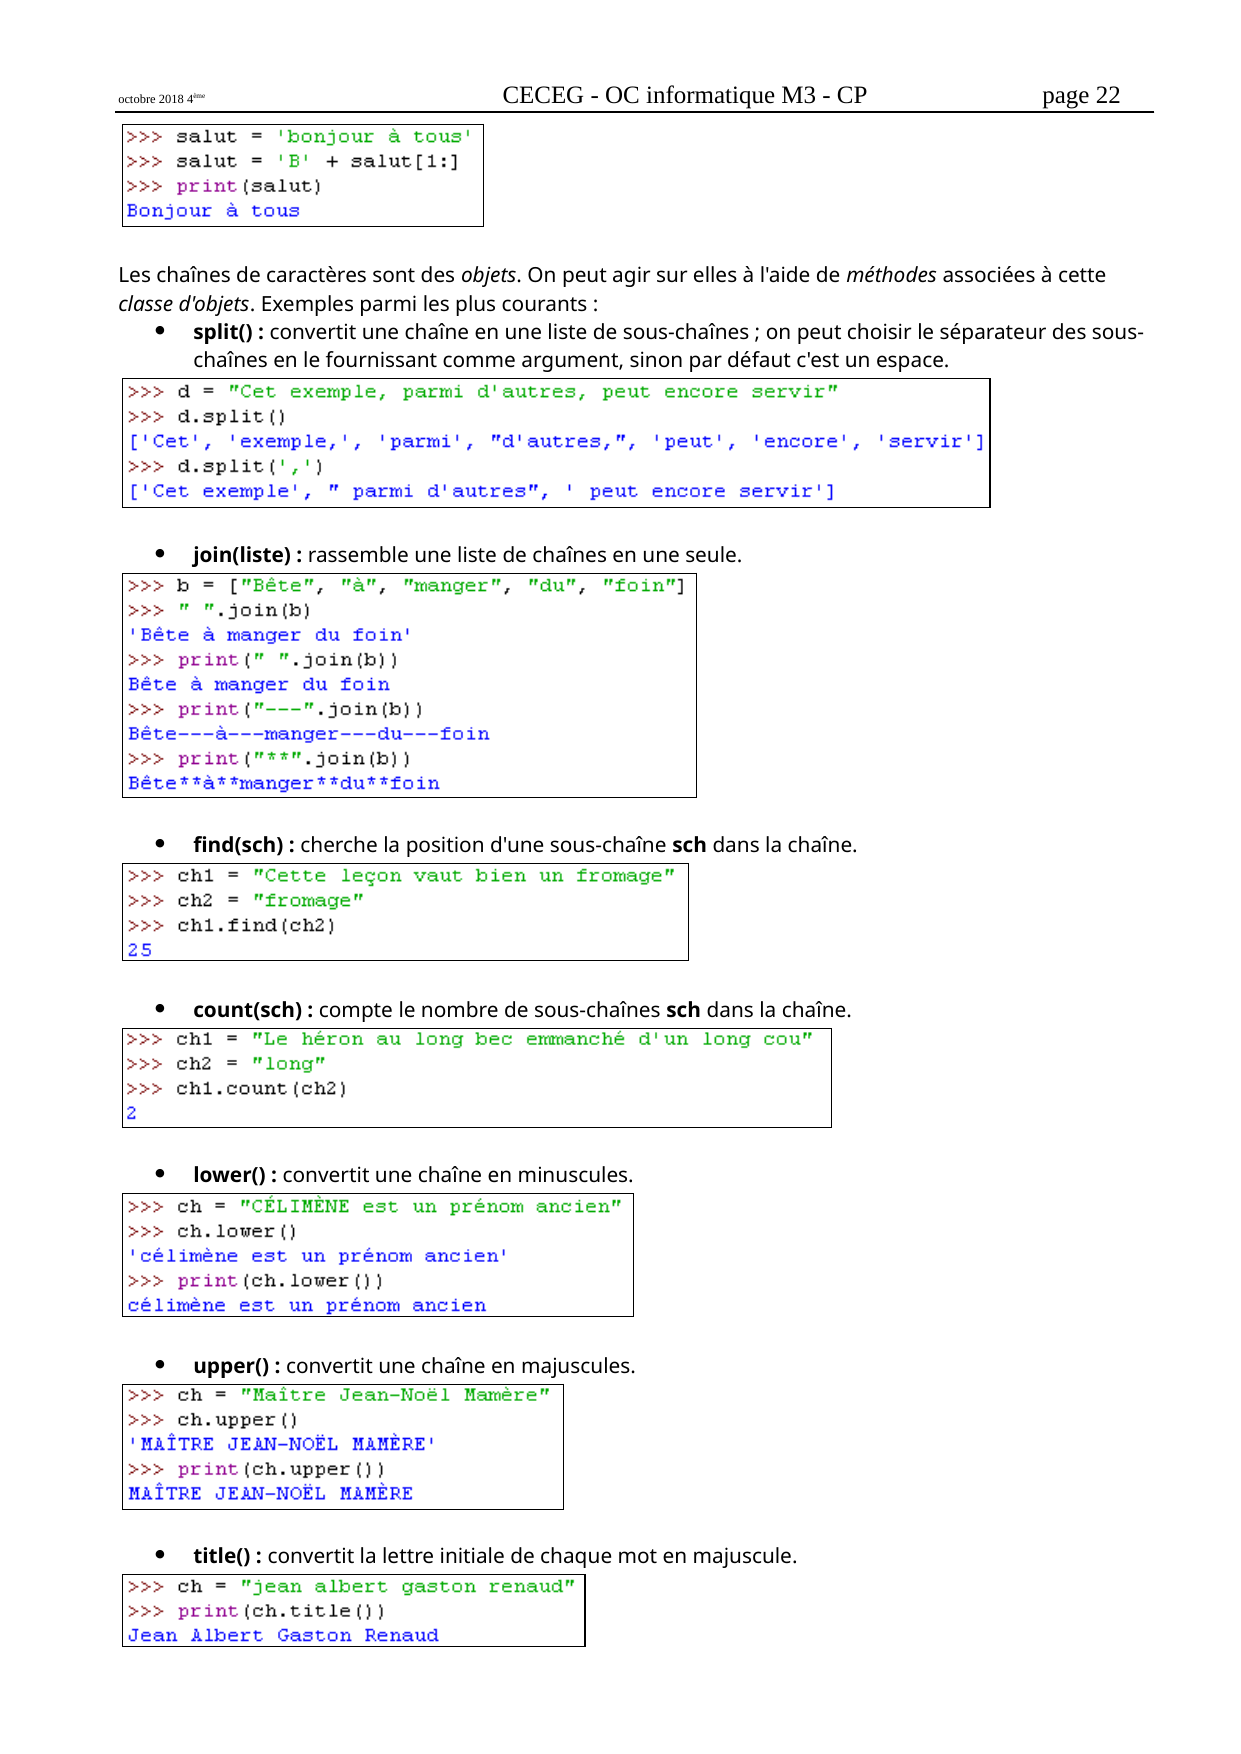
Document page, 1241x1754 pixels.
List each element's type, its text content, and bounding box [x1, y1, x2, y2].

list split() : convertit une chaîne en une liste de sous-chaînes ; on peut choisir le séparateur des sous-chaînes en le fournissant comme argument, sinon par défaut c'est un espace. [156, 317, 1152, 374]
list find(sch) : cherche la position d'une sous-chaîne sch dans la chaîne. [156, 830, 1152, 859]
picture [123, 864, 688, 960]
list count(sch) : compte le nombre de sous-chaînes sch dans la chaîne. [156, 995, 1152, 1024]
list upper() : convertit une chaîne en majuscules. [156, 1351, 1152, 1379]
picture [123, 574, 696, 797]
picture [123, 1385, 563, 1509]
text Les chaînes de caractères sont des objets. On peut agir sur elles à l'aide de méthodes associées à cette classe d'objets. Exemples parmi les plus courants : [118, 260, 1152, 317]
picture [123, 379, 989, 507]
picture [123, 1194, 633, 1316]
picture [123, 1575, 584, 1646]
picture [123, 125, 483, 226]
list join(liste) : rassemble une liste de chaînes en une seule. [156, 540, 1152, 568]
picture [123, 1029, 831, 1127]
list lower() : convertit une chaîne en minuscules. [156, 1161, 1152, 1189]
list title() : convertit la lettre initiale de chaque mot en majuscule. [156, 1541, 1152, 1569]
